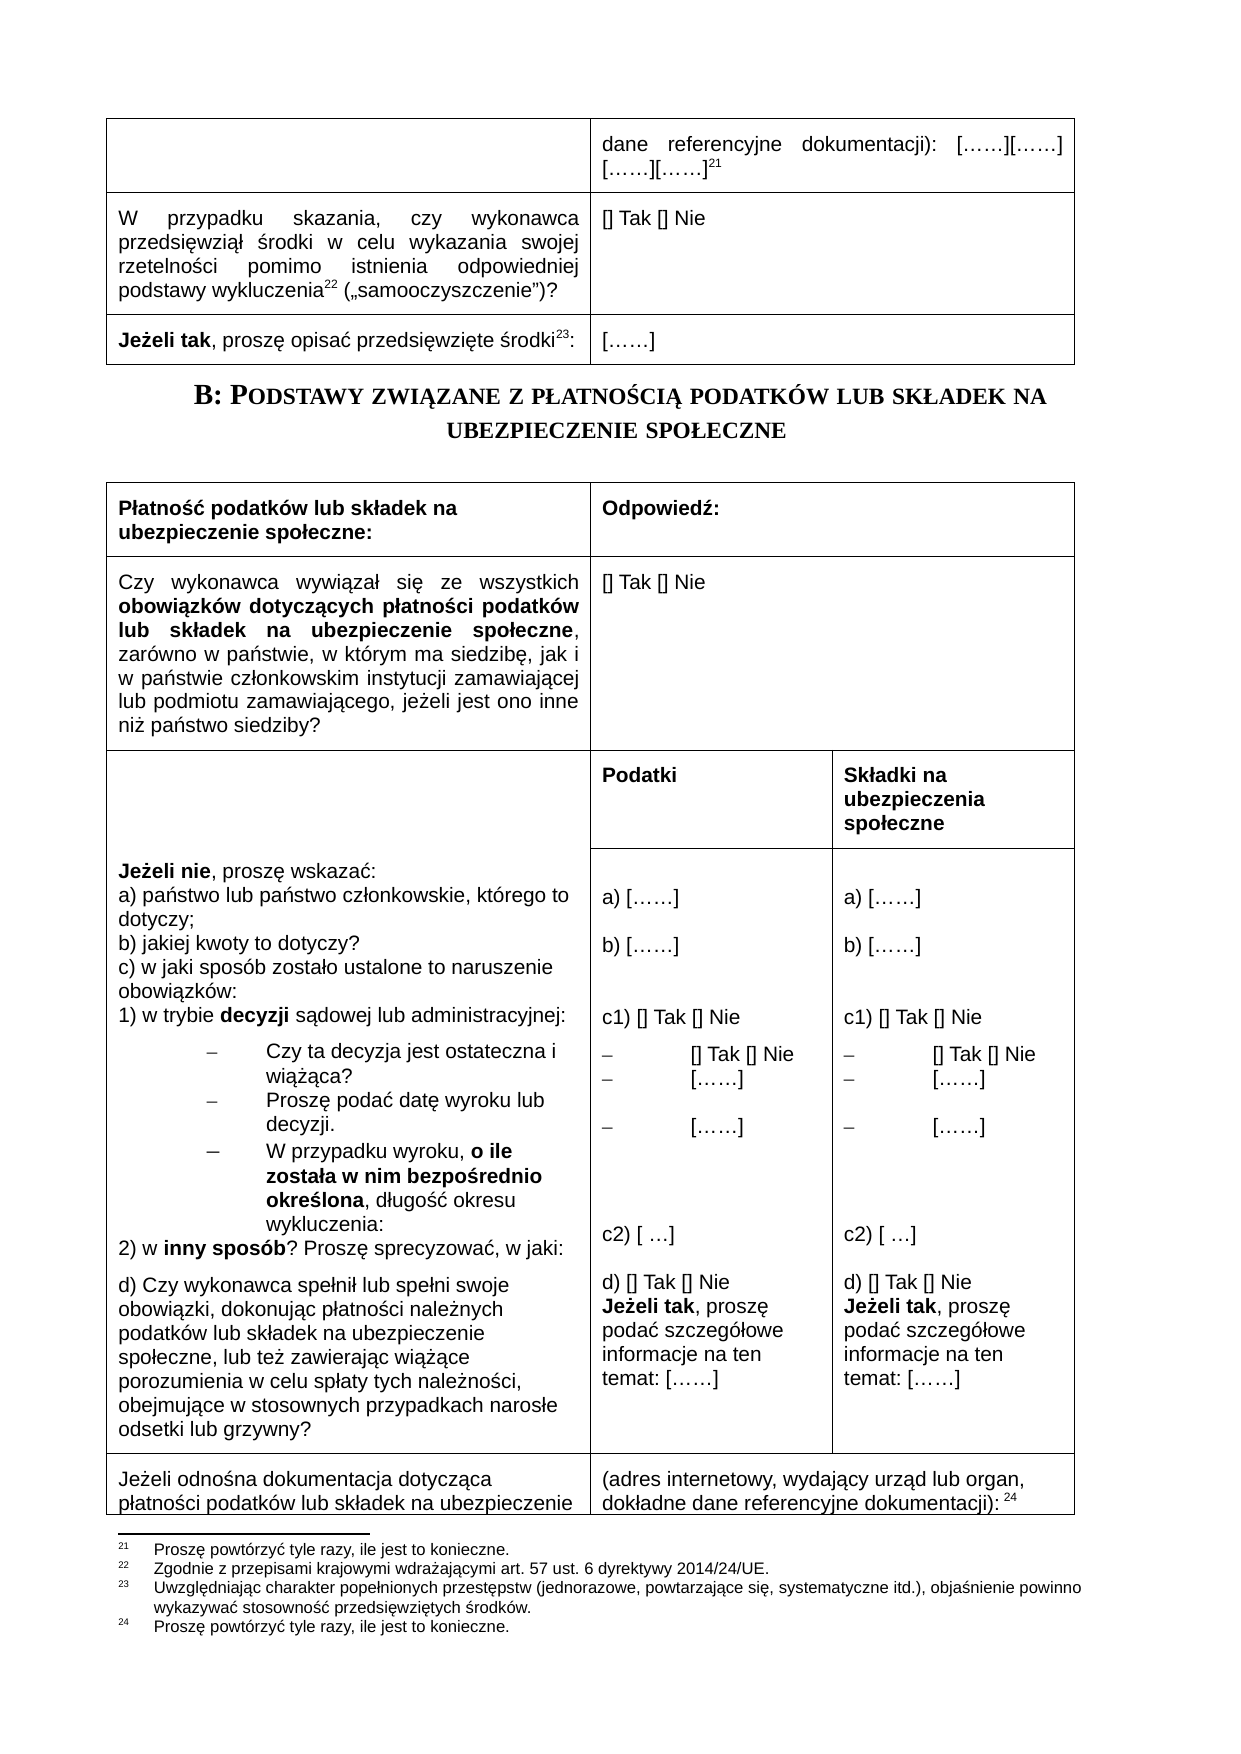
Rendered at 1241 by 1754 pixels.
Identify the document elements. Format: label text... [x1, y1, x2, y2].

table_cell [……] [591, 315, 1074, 364]
table_cell W przypadku skazania, czy wykonawca przedsięwziął środki w celu wykazania swojej rzetelności pomimo istnienia odpowiedniej podstawy wykluczenia („samooczyszczenie”)? [107, 193, 590, 314]
table_cell a) [……] b) [……] c1) [] Tak [] Nie [] Tak [] Nie [……] [……] c2) [ …] d) [] Tak [] Nie Jeżeli tak, proszę podać szczegółowe informacje na ten temat: [……] [591, 849, 832, 1453]
table_cell Jeżeli tak, proszę opisać przedsięwzięte środki: [107, 315, 590, 364]
table_cell Jeżeli odnośna dokumentacja dotycząca płatności podatków lub składek na ubezpieczenie [107, 1454, 590, 1514]
table_cell [107, 119, 590, 192]
table_header Płatność podatków lub składek na ubezpieczenie społeczne: [107, 483, 590, 556]
table_cell Czy wykonawca wywiązał się ze wszystkich obowiązków dotyczących płatności podatków lub składek na ubezpieczenie społeczne, zarówno w państwie, w którym ma siedzibę, jak i w państwie członkowskim instytucji zamawiającej lub podmiotu zamawiającego, jeżeli jest ono inne niż państwo siedziby? [107, 557, 590, 750]
table_cell (adres internetowy, wydający urząd lub organ, dokładne dane referencyjne dokumentacji): [……][……][……] [591, 1454, 1074, 1514]
table_cell [] Tak [] Nie [591, 557, 1074, 750]
table_cell [] Tak [] Nie [591, 193, 1074, 314]
table_cell a) [……] b) [……] c1) [] Tak [] Nie [] Tak [] Nie [……] [……] c2) [ …] d) [] Tak [] Nie Jeżeli tak, proszę podać szczegółowe informacje na ten temat: [……] [833, 849, 1074, 1453]
table_cell Jeżeli nie, proszę wskazać: a) państwo lub państwo członkowskie, którego to dotyczy; b) jakiej kwoty to dotyczy? c) w jaki sposób zostało ustalone to naruszenie obowiązków: 1) w trybie decyzji sądowej lub administracyjnej: Czy ta decyzja jest ostateczna i wiążąca? Proszę podać datę wyroku lub decyzji. W przypadku wyroku, o ile została w nim bezpośrednio określona, długość okresu wykluczenia: 2) w inny sposób? Proszę sprecyzować, w jaki: d) Czy wykonawca spełnił lub spełni swoje obowiązki, dokonując płatności należnych podatków lub składek na ubezpieczenie społeczne, lub też zawierając wiążące porozumienia w celu spłaty tych należności, obejmujące w stosownych przypadkach narosłe odsetki lub grzywny? [107, 751, 590, 1453]
title B: Podstawy związane z płatnością podatków lub składek na ubezpieczenie społeczne [118, 377, 1122, 444]
table_cell Podatki [591, 751, 832, 848]
table_header Odpowiedź: [591, 483, 1074, 556]
table_cell Składki na ubezpieczenia społeczne [833, 751, 1074, 848]
table_cell dane referencyjne dokumentacji): [……][……][……][……] [591, 119, 1074, 192]
